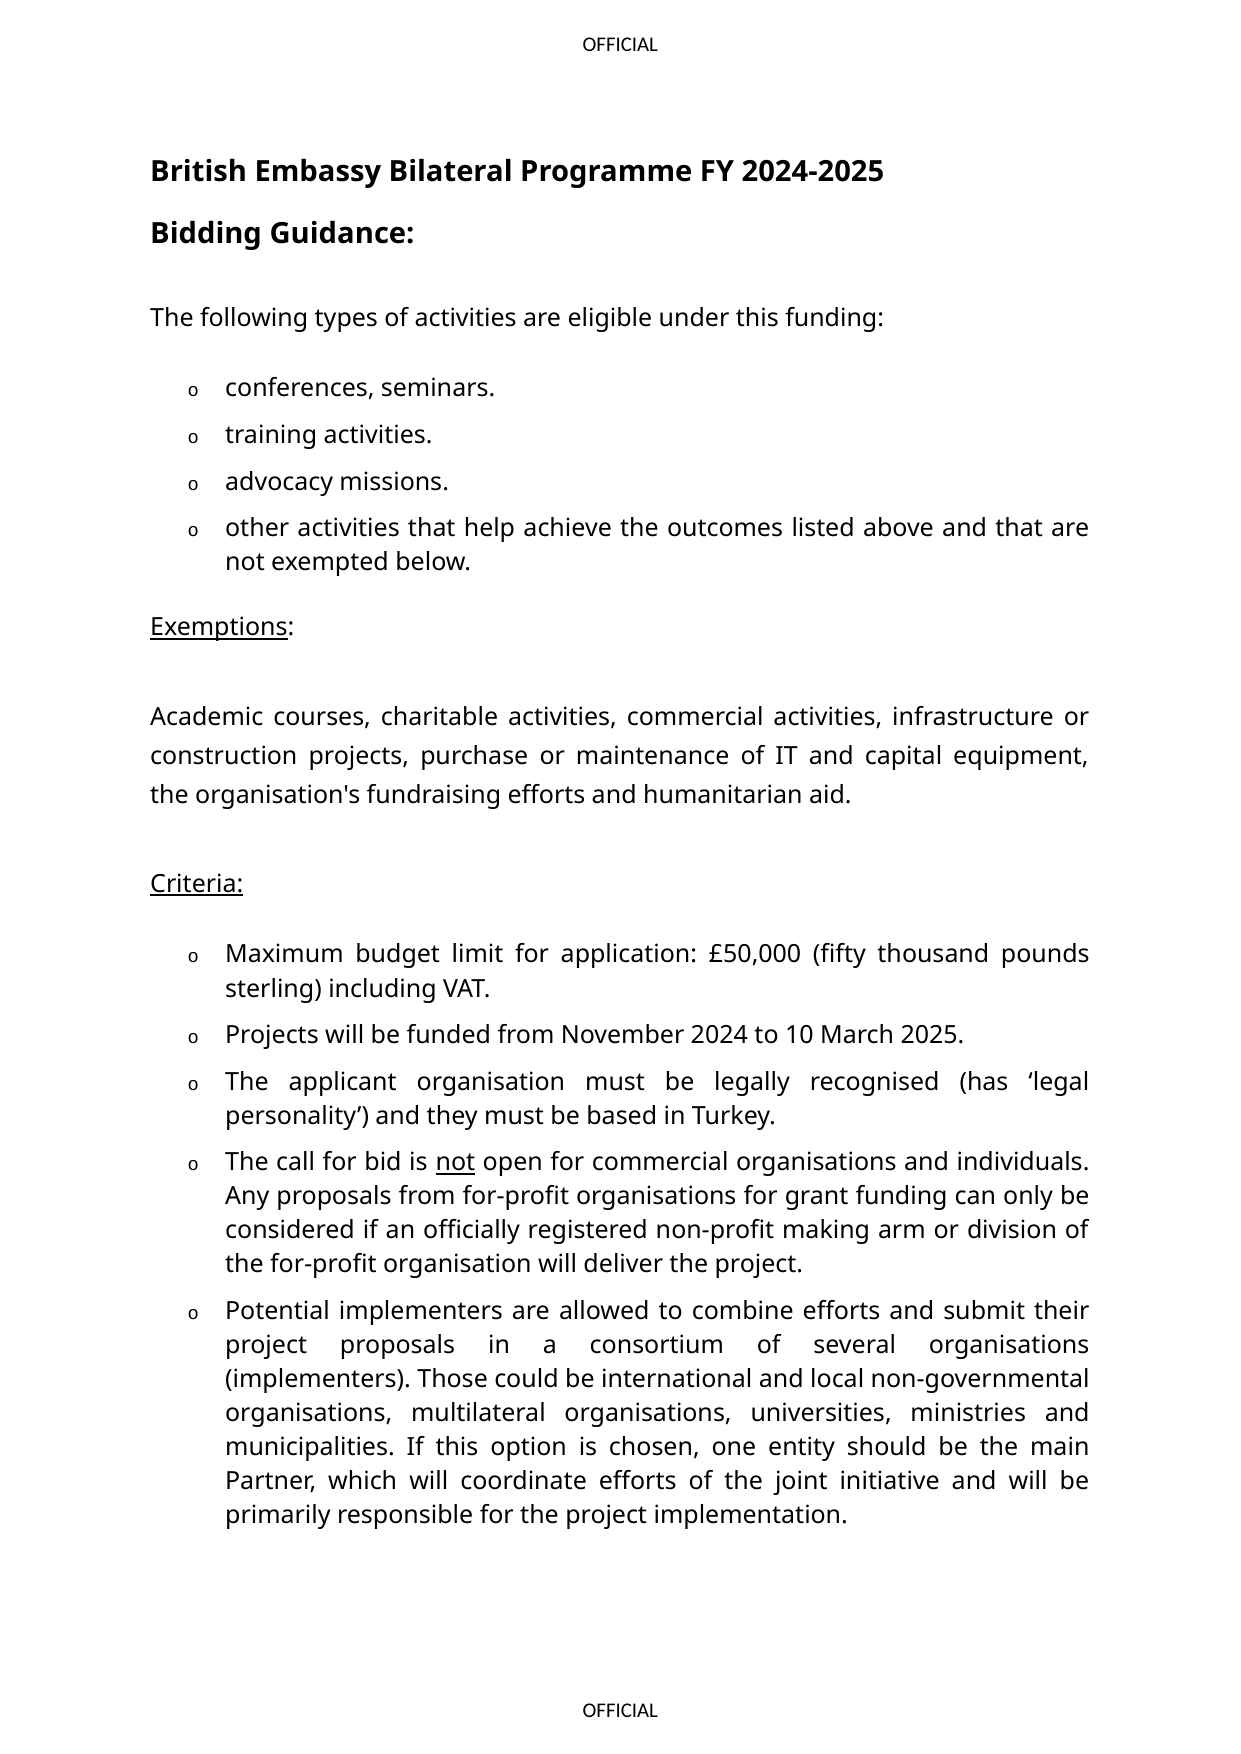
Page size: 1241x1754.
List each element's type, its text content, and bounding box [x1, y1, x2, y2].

text Criteria: [150, 866, 1090, 900]
list Projects will be funded from November 2024 to 10 March 2025. [187, 1017, 1090, 1051]
text Academic courses, charitable activities, commercial activities, infrastructure or construction projects, purchase or maintenance of IT and capital equipment, the organisation's fundraising efforts and humanitarian aid. [150, 698, 1090, 811]
list conferences, seminars. [187, 370, 1090, 404]
list advocacy missions. [187, 463, 1090, 497]
text Exemptions: [150, 609, 1090, 643]
list Potential implementers are allowed to combine efforts and submit their project proposals in a consortium of several organisations (implementers). Those could be international and local non-governmental organisations, multilateral organisations, universities, ministries and municipalities. If this option is chosen, one entity should be the main Partner, which will coordinate efforts of the joint initiative and will be primarily responsible for the project implementation. [187, 1293, 1090, 1531]
list other activities that help achieve the outcomes listed above and that are not exempted below. [187, 510, 1090, 578]
list training activities. [187, 417, 1090, 451]
text The following types of activities are eligible under this funding: [150, 299, 1090, 334]
list The call for bid is not open for commercial organisations and individuals. Any proposals from for-profit organisations for grant funding can only be considered if an officially registered non-profit making arm or division of the for-profit organisation will deliver the project. [187, 1144, 1090, 1280]
text Bidding Guidance: [150, 212, 1090, 252]
list The applicant organisation must be legally recognised (has ‘legal personality’) and they must be based in Turkey. [187, 1063, 1090, 1131]
text British Embassy Bilateral Programme FY 2024-2025 [150, 150, 1090, 190]
list Maximum budget limit for application: £50,000 (fifty thousand pounds sterling) including VAT. [187, 936, 1090, 1004]
